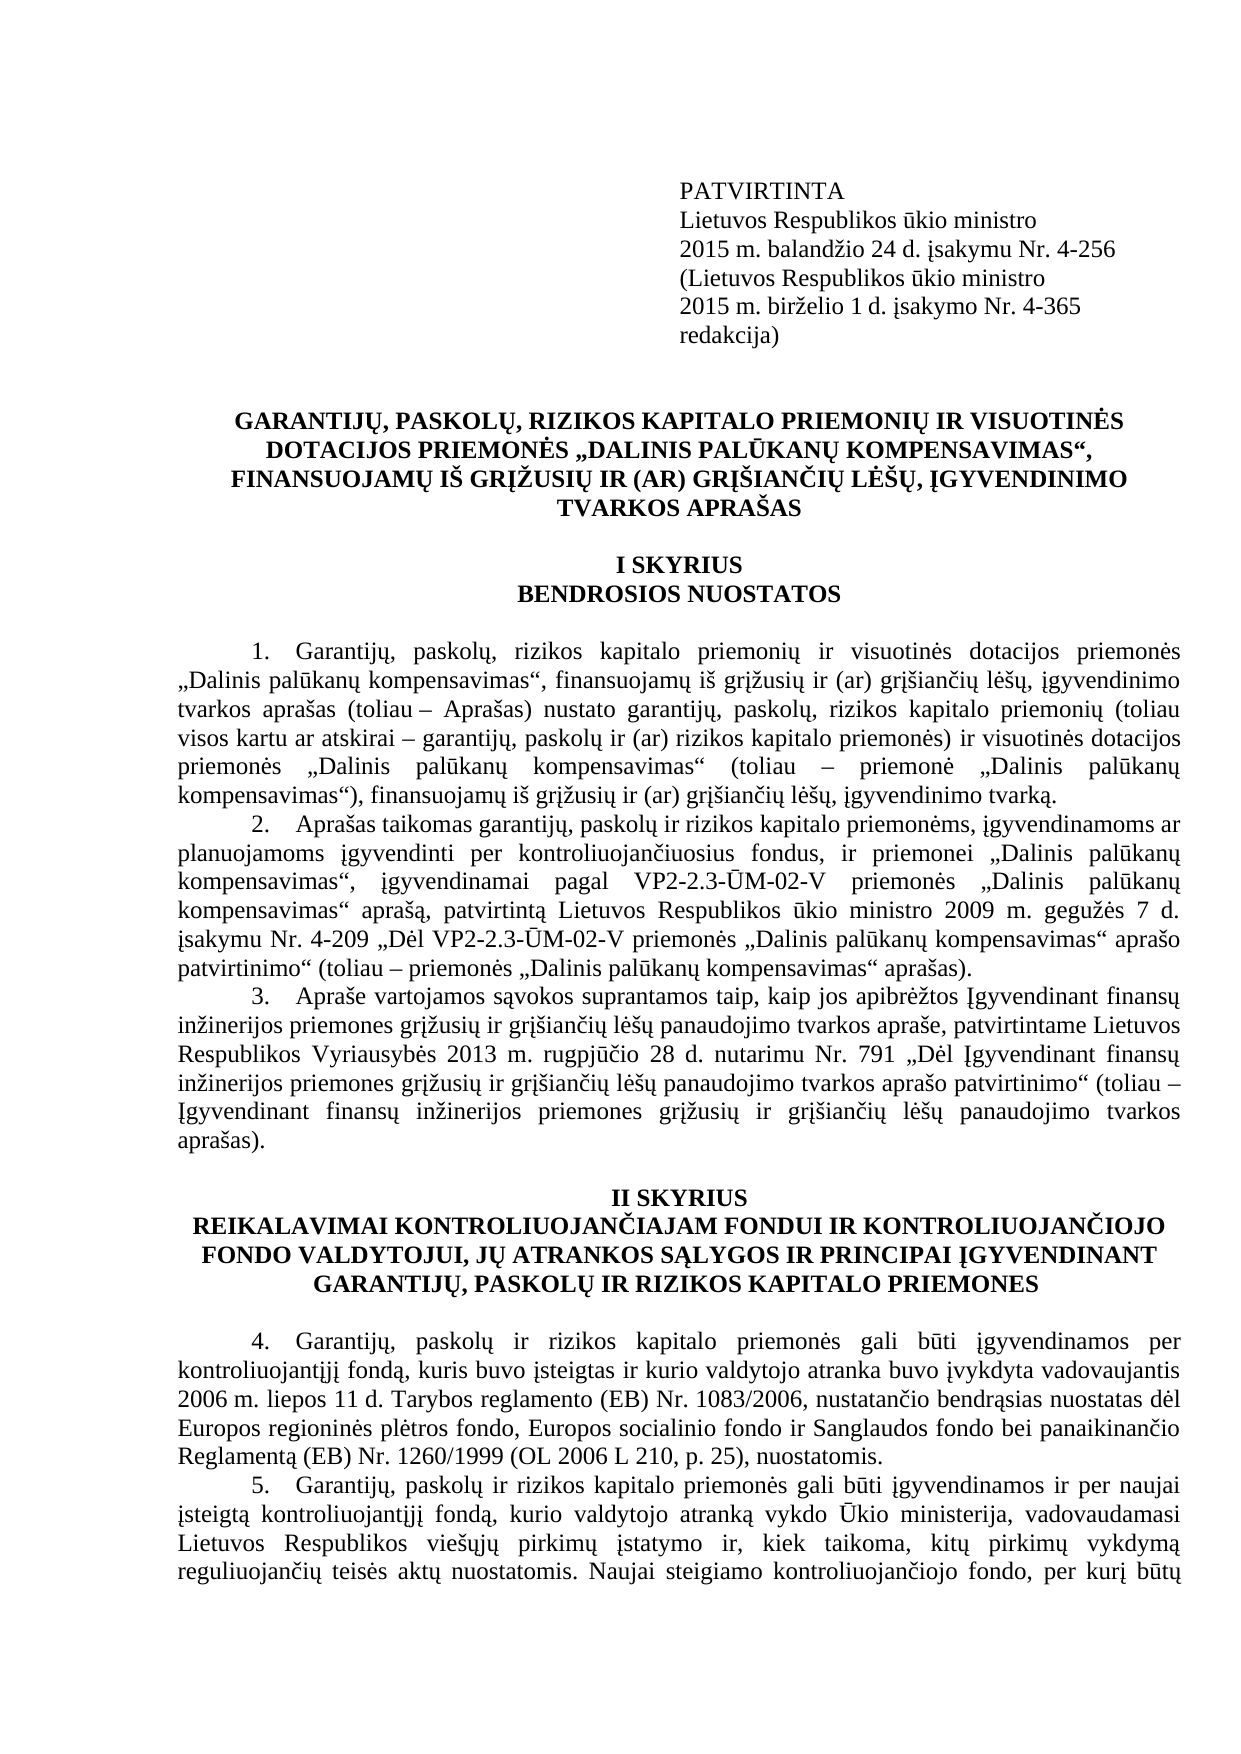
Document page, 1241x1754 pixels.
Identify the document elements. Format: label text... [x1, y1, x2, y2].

text redakcija) [679, 320, 1181, 349]
text 2. Aprašas taikomas garantijų, paskolų ir rizikos kapitalo priemonėms, įgyvendinamoms ar planuojamoms įgyvendinti per kontroliuojančiuosius fondus, ir priemonei „Dalinis palūkanų kompensavimas“, įgyvendinamai pagal VP2-2.3-ŪM-02-V priemonės „Dalinis palūkanų kompensavimas“ aprašą, patvirtintą Lietuvos Respublikos ūkio ministro 2009 m. gegužės 7 d. įsakymu Nr. 4-209 „Dėl VP2-2.3-ŪM-02-V priemonės „Dalinis palūkanų kompensavimas“ aprašo patvirtinimo“ (toliau – priemonės „Dalinis palūkanų kompensavimas“ aprašas). [177, 809, 1181, 981]
text 2015 m. balandžio 24 d. įsakymu Nr. 4-256 [679, 234, 1181, 263]
text 3. Apraše vartojamos sąvokos suprantamos taip, kaip jos apibrėžtos Įgyvendinant finansų inžinerijos priemones grįžusių ir grįšiančių lėšų panaudojimo tvarkos apraše, patvirtintame Lietuvos Respublikos Vyriausybės 2013 m. rugpjūčio 28 d. nutarimu Nr. 791 „Dėl Įgyvendinant finansų inžinerijos priemones grįžusių ir grįšiančių lėšų panaudojimo tvarkos aprašo patvirtinimo“ (toliau – Įgyvendinant finansų inžinerijos priemones grįžusių ir grįšiančių lėšų panaudojimo tvarkos aprašas). [177, 981, 1181, 1154]
text REIKALAVIMAI KONTROLIUOJANČIAJAM FONDUI IR KONTROLIUOJANČIOJO FONDO VALDYTOJUI, JŲ ATRANKOS SĄLYGOS IR PRINCIPAI ĮGYVENDINANT GARANTIJŲ, PASKOLŲ IR RIZIKOS KAPITALO PRIEMONES [177, 1211, 1181, 1298]
text PATVIRTINTA [177, 176, 1181, 205]
text II SKYRIUS [177, 1183, 1181, 1211]
text 1. Garantijų, paskolų, rizikos kapitalo priemonių ir visuotinės dotacijos priemonės „Dalinis palūkanų kompensavimas“, finansuojamų iš grįžusių ir (ar) grįšiančių lėšų, įgyvendinimo tvarkos aprašas (toliau – Aprašas) nustato garantijų, paskolų, rizikos kapitalo priemonių (toliau visos kartu ar atskirai – garantijų, paskolų ir (ar) rizikos kapitalo priemonės) ir visuotinės dotacijos priemonės „Dalinis palūkanų kompensavimas“ (toliau – priemonė „Dalinis palūkanų kompensavimas“), finansuojamų iš grįžusių ir (ar) grįšiančių lėšų, įgyvendinimo tvarką. [177, 636, 1181, 809]
text Lietuvos Respublikos ūkio ministro [679, 205, 1181, 234]
text (Lietuvos Respublikos ūkio ministro [679, 263, 1181, 291]
text GARANTIJŲ, PASKOLŲ, RIZIKOS KAPITALO PRIEMONIŲ IR VISUOTINĖS DOTACIJOS PRIEMONĖS „DALINIS PALŪKANŲ KOMPENSAVIMAS“, finansuojamų iš grįžusių ir (ar) grįšiančių lėšų, ĮGYVENDINIMO TVARKOS APRAŠAS [177, 406, 1181, 521]
text 5. Garantijų, paskolų ir rizikos kapitalo priemonės gali būti įgyvendinamos ir per naujai įsteigtą kontroliuojantįjį fondą, kurio valdytojo atranką vykdo Ūkio ministerija, vadovaudamasi Lietuvos Respublikos viešųjų pirkimų įstatymo ir, kiek taikoma, kitų pirkimų vykdymą reguliuojančių teisės aktų nuostatomis. Naujai steigiamo kontroliuojančiojo fondo, per kurį būtų [177, 1470, 1181, 1585]
text 2015 m. birželio 1 d. įsakymo Nr. 4-365 [679, 291, 1181, 320]
text I SKYRIUS [177, 550, 1181, 579]
text BENDROSIOS NUOSTATOS [177, 579, 1181, 608]
text 4. Garantijų, paskolų ir rizikos kapitalo priemonės gali būti įgyvendinamos per kontroliuojantįjį fondą, kuris buvo įsteigtas ir kurio valdytojo atranka buvo įvykdyta vadovaujantis 2006 m. liepos 11 d. Tarybos reglamento (EB) Nr. 1083/2006, nustatančio bendrąsias nuostatas dėl Europos regioninės plėtros fondo, Europos socialinio fondo ir Sanglaudos fondo bei panaikinančio Reglamentą (EB) Nr. 1260/1999 (OL 2006 L 210, p. 25), nuostatomis. [177, 1326, 1181, 1470]
